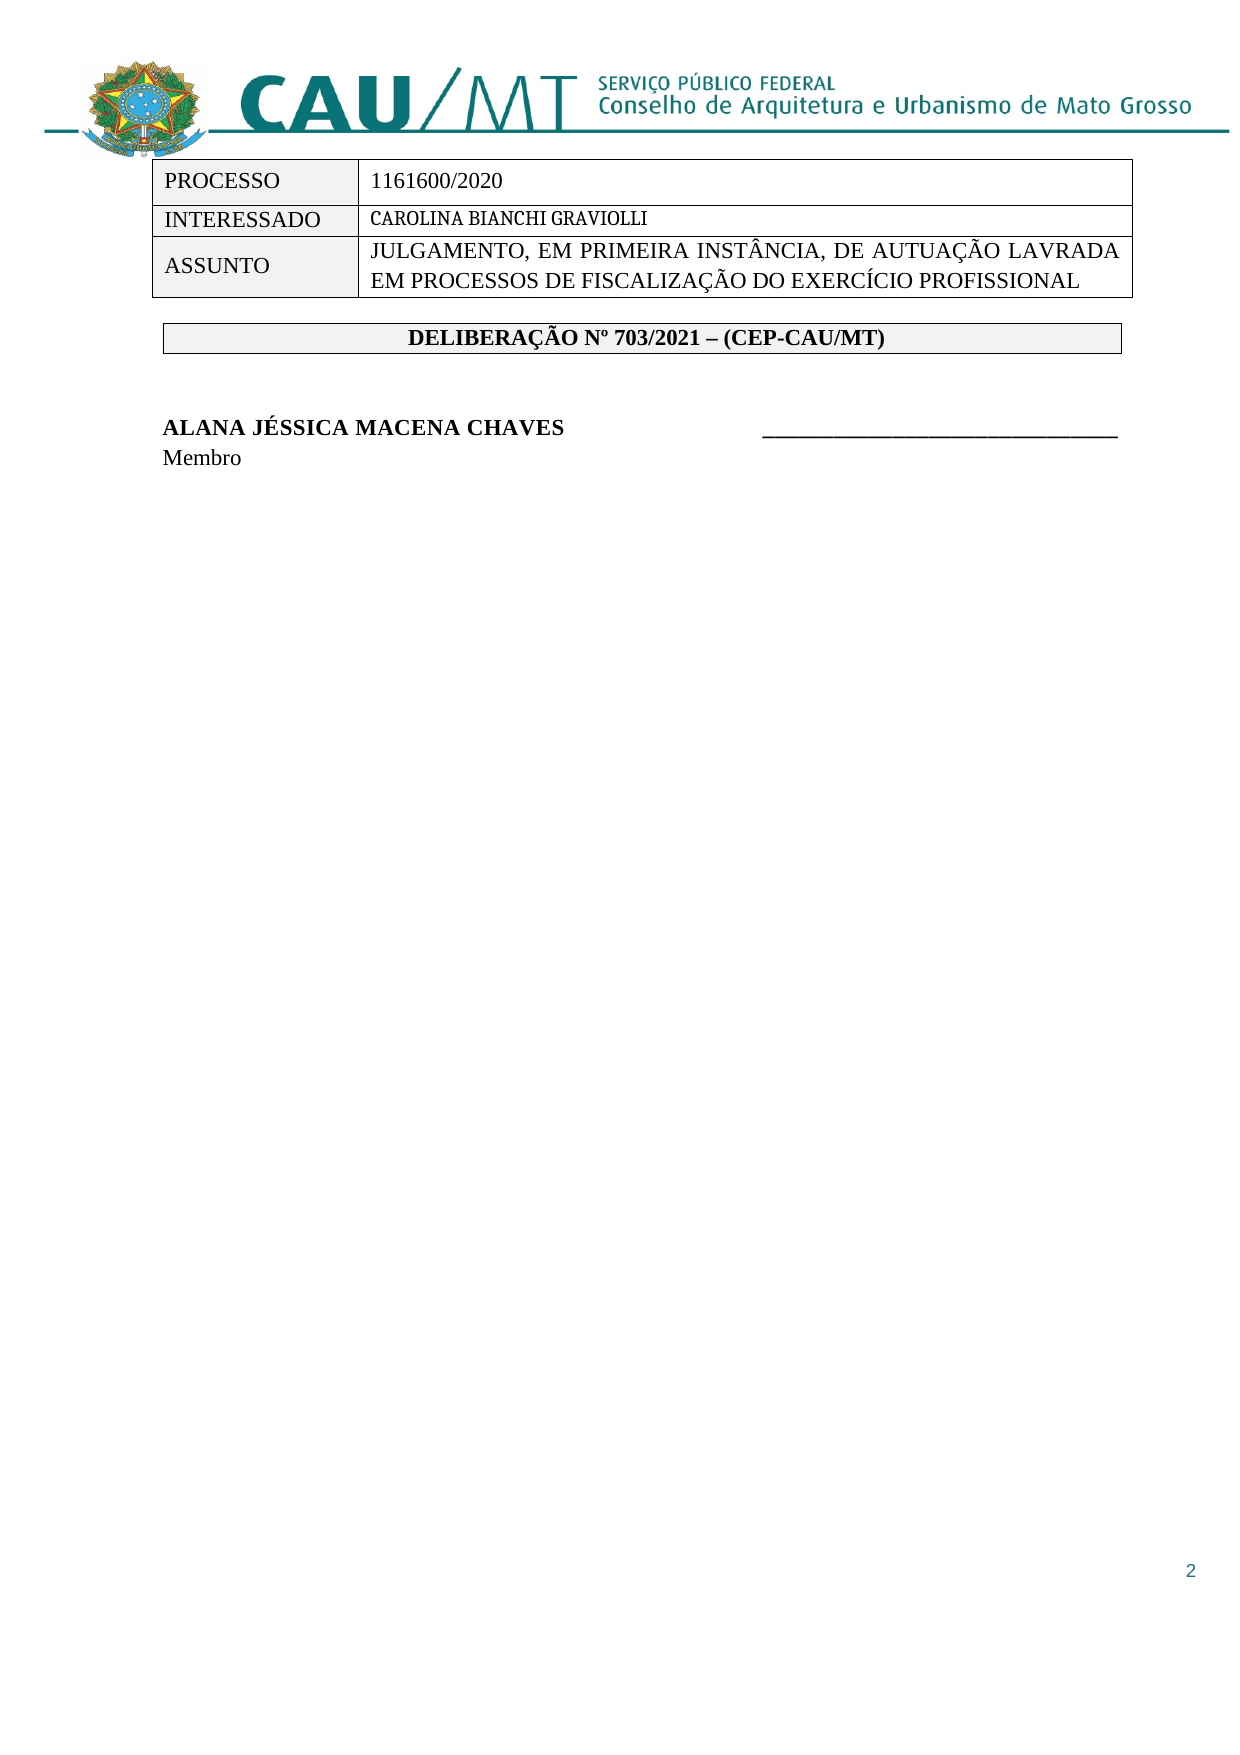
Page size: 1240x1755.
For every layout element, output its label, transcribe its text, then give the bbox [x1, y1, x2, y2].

text ALANA JÉSSICA MACENA CHAVES ______________________________ [162, 414, 1122, 441]
text Membro [162, 444, 1122, 471]
